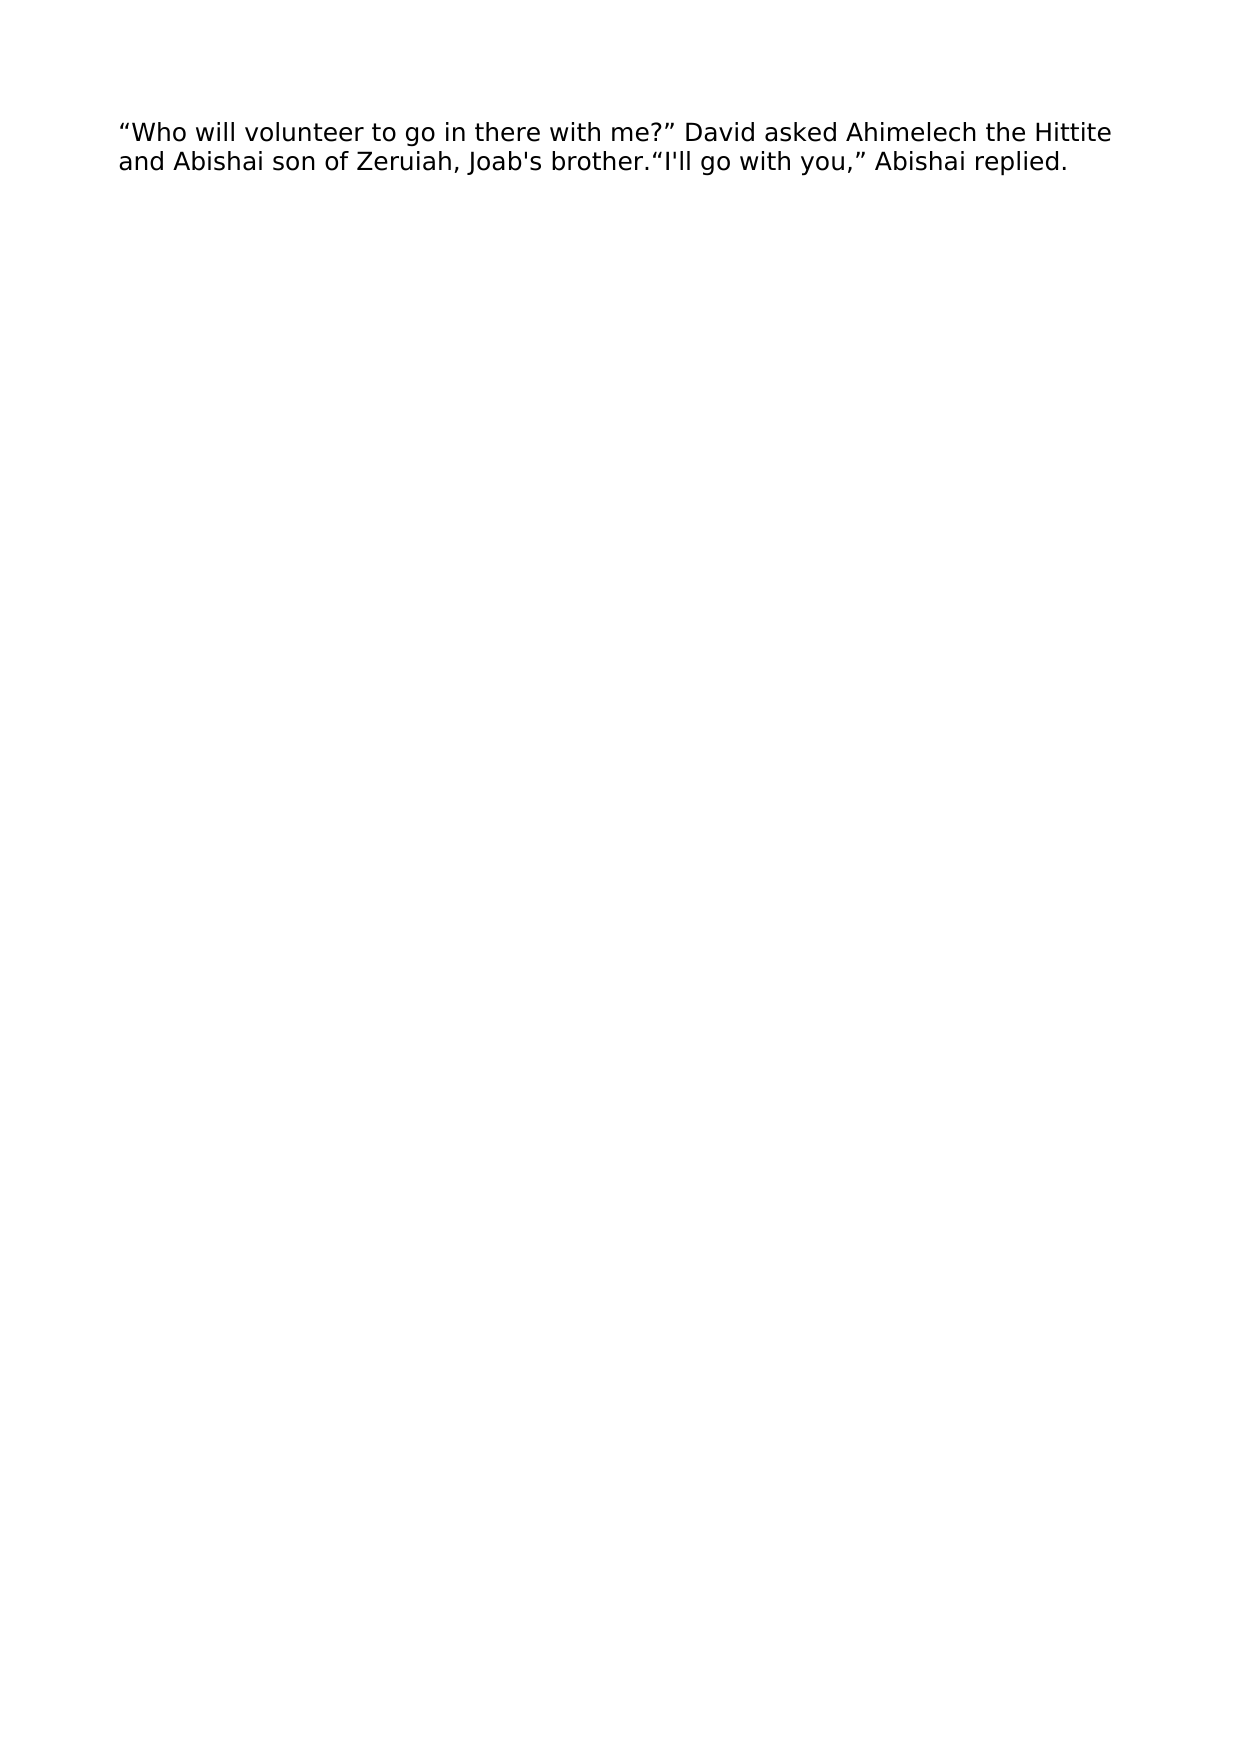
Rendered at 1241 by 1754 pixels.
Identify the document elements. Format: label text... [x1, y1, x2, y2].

text “Who will volunteer to go in there with me?” David asked Ahimelech the Hittite and Abishai son of Zeruiah, Joab's brother.“I'll go with you,” Abishai replied. [118, 118, 1122, 176]
